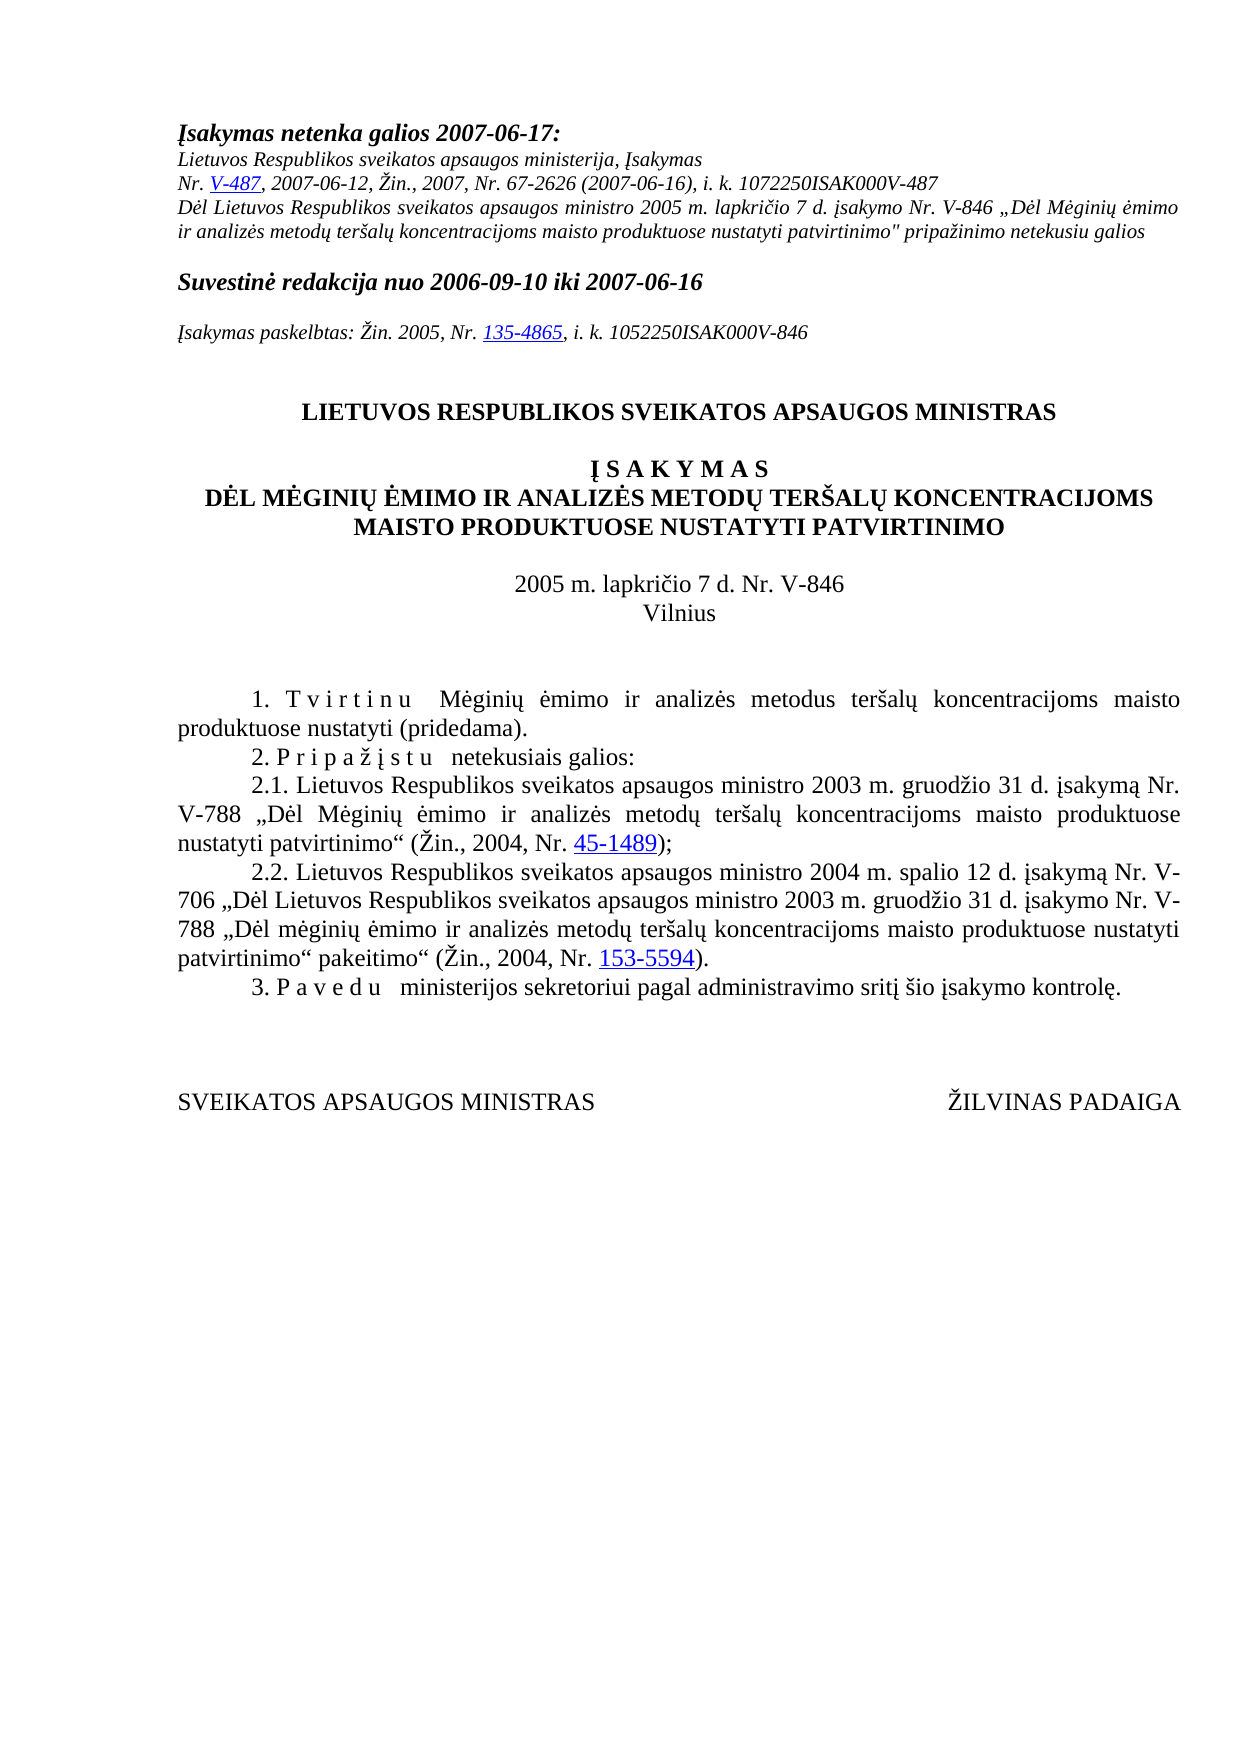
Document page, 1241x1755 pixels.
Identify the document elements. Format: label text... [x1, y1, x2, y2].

text 2. Pripažįstu netekusiais galios: [177, 742, 1181, 771]
text 2.2. Lietuvos Respublikos sveikatos apsaugos ministro 2004 m. spalio 12 d. įsakymą Nr. V-706 „Dėl Lietuvos Respublikos sveikatos apsaugos ministro 2003 m. gruodžio 31 d. įsakymo Nr. V-788 „Dėl mėginių ėmimo ir analizės metodų teršalų koncentracijoms maisto produktuose nustatyti patvirtinimo“ pakeitimo“ (Žin., 2004, Nr. 153-5594). [177, 857, 1181, 972]
text SVEIKATOS APSAUGOS MINISTRAS ŽILVINAS PADAIGA [177, 1087, 1181, 1116]
text Nr. V-487, 2007-06-12, Žin., 2007, Nr. 67-2626 (2007-06-16), i. k. 1072250ISAK000V-487 [177, 171, 1181, 195]
text Vilnius [177, 598, 1181, 627]
text 2.1. Lietuvos Respublikos sveikatos apsaugos ministro 2003 m. gruodžio 31 d. įsakymą Nr. V-788 „Dėl Mėginių ėmimo ir analizės metodų teršalų koncentracijoms maisto produktuose nustatyti patvirtinimo“ (Žin., 2004, Nr. 45-1489); [177, 771, 1181, 857]
text Suvestinė redakcija nuo 2006-09-10 iki 2007-06-16 [177, 267, 1181, 296]
text LIETUVOS RESPUBLIKOS SVEIKATOS APSAUGOS MINISTRAS [177, 397, 1181, 426]
text 3. Pavedu ministerijos sekretoriui pagal administravimo sritį šio įsakymo kontrolę. [177, 972, 1181, 1001]
text Įsakymas paskelbtas: Žin. 2005, Nr. 135-4865, i. k. 1052250ISAK000V-846 [177, 320, 1181, 344]
text Įsakymas netenka galios 2007-06-17: [177, 118, 1181, 147]
text Lietuvos Respublikos sveikatos apsaugos ministerija, Įsakymas [177, 147, 1181, 171]
text Į S A K Y M A S [177, 454, 1181, 483]
text 2005 m. lapkričio 7 d. Nr. V-846 [177, 569, 1181, 598]
text 1. Tvirtinu Mėginių ėmimo ir analizės metodus teršalų koncentracijoms maisto produktuose nustatyti (pridedama). [177, 684, 1181, 742]
text Dėl Lietuvos Respublikos sveikatos apsaugos ministro 2005 m. lapkričio 7 d. įsakymo Nr. V-846 „Dėl Mėginių ėmimo ir analizės metodų teršalų koncentracijoms maisto produktuose nustatyti patvirtinimo" pripažinimo netekusiu galios [177, 195, 1181, 243]
text DĖL MĖGINIŲ ĖMIMO IR ANALIZĖS METODŲ TERŠALŲ KONCENTRACIJOMS MAISTO PRODUKTUOSE NUSTATYTI PATVIRTINIMO [177, 483, 1181, 541]
